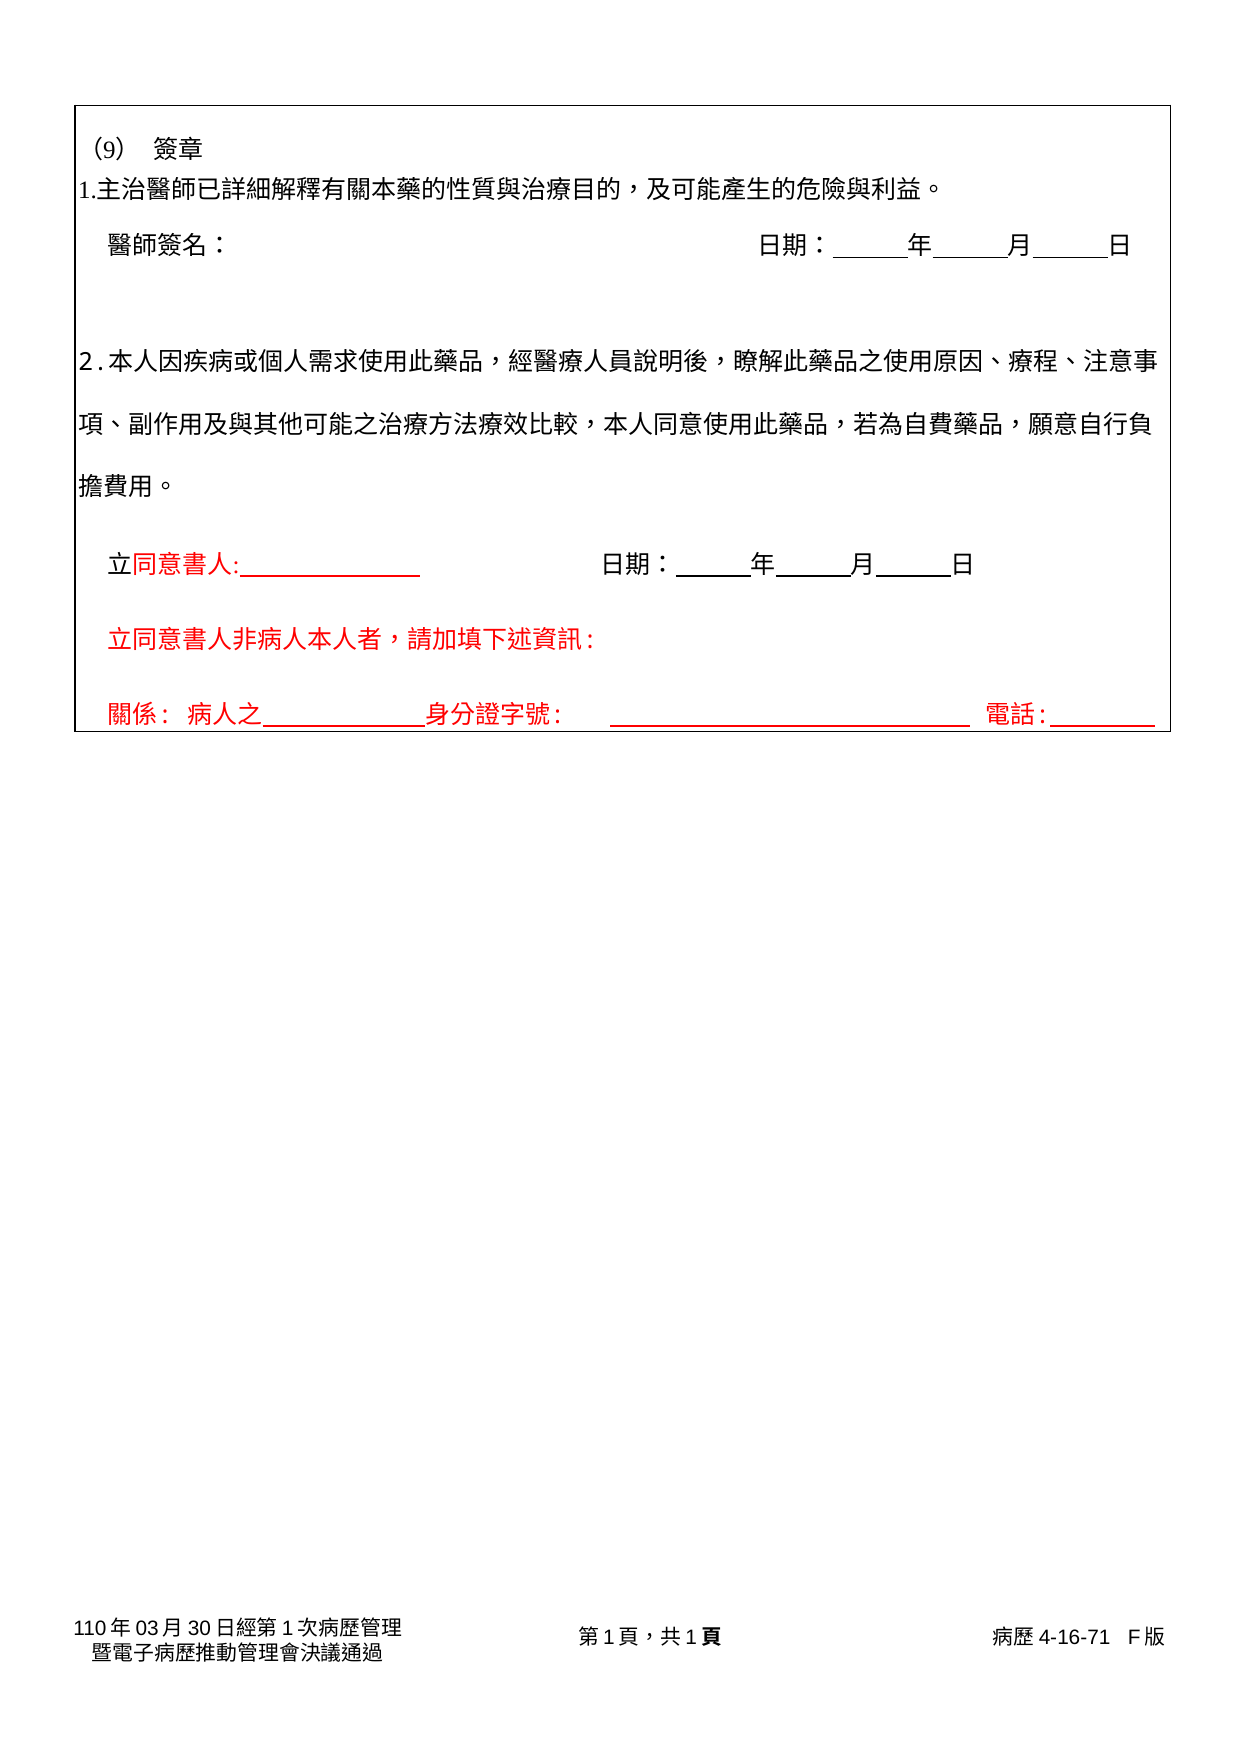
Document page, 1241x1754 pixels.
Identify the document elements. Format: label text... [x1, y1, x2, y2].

table_cell 簽章 1.主治醫師已詳細解釋有關本藥的性質與治療目的，及可能產生的危險與利益。 醫師簽名： 日期： 年 月 日 2.本人因疾病或個人需求使用此藥品，經醫療人員說明後，瞭解此藥品之使用原因、療程、注意事項、副作用及與其他可能之治療方法療效比較，本人同意使用此藥品，若為自費藥品，願意自行負擔費用。 立同意書人: 日期： 年 月 日 立同意書人非病人本人者，請加填下述資訊: 關係: 病人之 身分證字號: 電話: [76, 106, 1170, 731]
